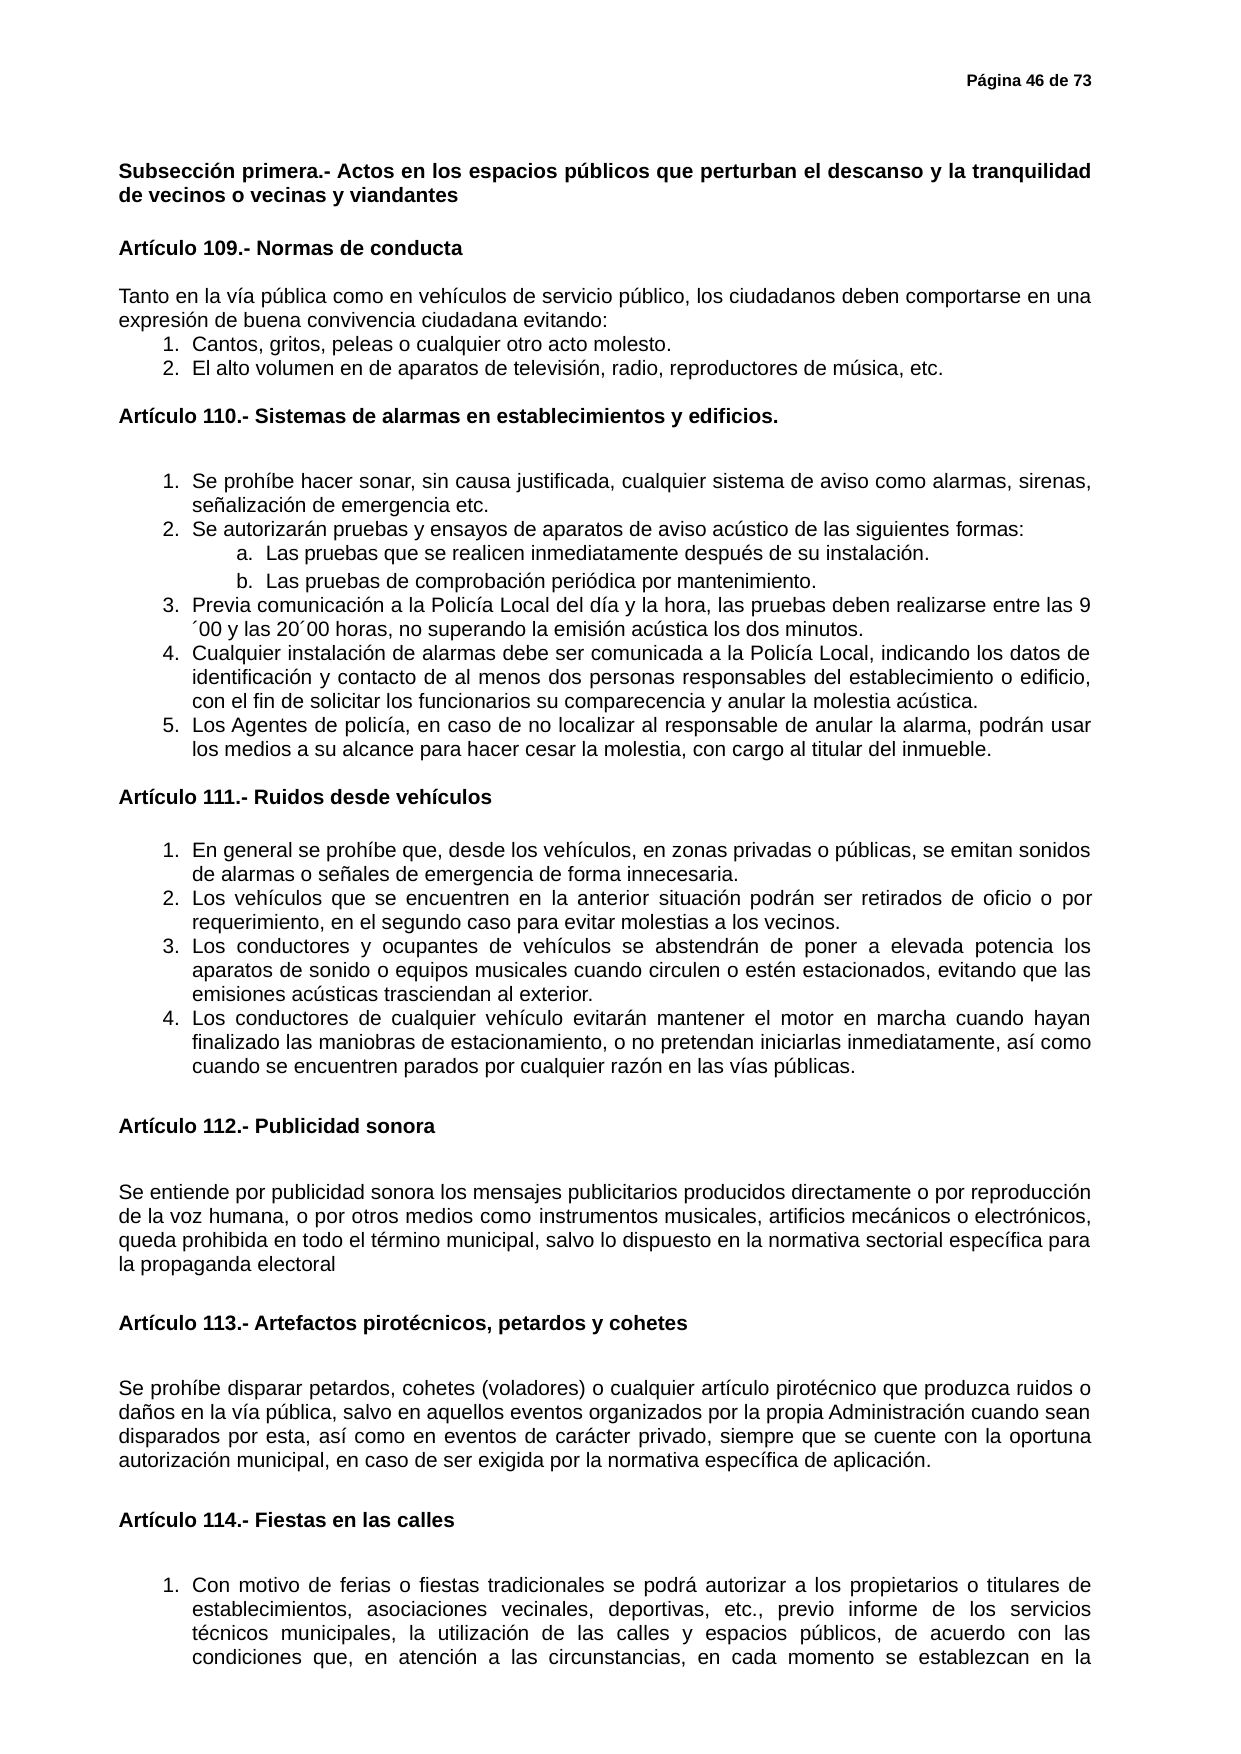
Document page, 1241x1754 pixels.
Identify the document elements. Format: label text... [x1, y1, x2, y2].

text Se entiende por publicidad sonora los mensajes publicitarios producidos directamente o por reproducción de la voz humana, o por otros medios como instrumentos musicales, artificios mecánicos o electrónicos, queda prohibida en todo el término municipal, salvo lo dispuesto en la normativa sectorial específica para la propaganda electoral [118, 1179, 1092, 1275]
subtitle Artículo 112.- Publicidad sonora [118, 1114, 1092, 1138]
text Tanto en la vía pública como en vehículos de servicio público, los ciudadanos deben comportarse en una expresión de buena convivencia ciudadana evitando: [118, 284, 1092, 332]
list Cantos, gritos, peleas o cualquier otro acto molesto. [162, 332, 1092, 356]
list Se autorizarán pruebas y ensayos de aparatos de aviso acústico de las siguientes formas: [162, 517, 1092, 541]
subtitle Artículo 110.- Sistemas de alarmas en establecimientos y edificios. [118, 403, 1092, 427]
list Los conductores de cualquier vehículo evitarán mantener el motor en marcha cuando hayan finalizado las maniobras de estacionamiento, o no pretendan iniciarlas inmediatamente, así como cuando se encuentren parados por cualquier razón en las vías públicas. [162, 1006, 1092, 1078]
list El alto volumen en de aparatos de televisión, radio, reproductores de música, etc. [162, 356, 1092, 379]
subtitle Subsección primera.- Actos en los espacios públicos que perturban el descanso y la tranquilidad de vecinos o vecinas y viandantes [118, 158, 1092, 206]
list En general se prohíbe que, desde los vehículos, en zonas privadas o públicas, se emitan sonidos de alarmas o señales de emergencia de forma innecesaria. [162, 838, 1092, 886]
list Los Agentes de policía, en caso de no localizar al responsable de anular la alarma, podrán usar los medios a su alcance para hacer cesar la molestia, con cargo al titular del inmueble. [162, 713, 1092, 761]
subtitle Artículo 111.- Ruidos desde vehículos [118, 785, 1092, 809]
list Se prohíbe hacer sonar, sin causa justificada, cualquier sistema de aviso como alarmas, sirenas, señalización de emergencia etc. [162, 469, 1092, 517]
list Los conductores y ocupantes de vehículos se abstendrán de poner a elevada potencia los aparatos de sonido o equipos musicales cuando circulen o estén estacionados, evitando que las emisiones acústicas trasciendan al exterior. [162, 934, 1092, 1006]
text Se prohíbe disparar petardos, cohetes (voladores) o cualquier artículo pirotécnico que produzca ruidos o daños en la vía pública, salvo en aquellos eventos organizados por la propia Administración cuando sean disparados por esta, así como en eventos de carácter privado, siempre que se cuente con la oportuna autorización municipal, en caso de ser exigida por la normativa específica de aplicación. [118, 1376, 1092, 1472]
text Artículo 109.- Normas de conducta [118, 236, 1092, 260]
list Con motivo de ferias o fiestas tradicionales se podrá autorizar a los propietarios o titulares de establecimientos, asociaciones vecinales, deportivas, etc., previo informe de los servicios técnicos municipales, la utilización de las calles y espacios públicos, de acuerdo con las condiciones que, en atención a las circunstancias, en cada momento se establezcan en la [162, 1573, 1092, 1669]
list Las pruebas que se realicen inmediatamente después de su instalación. [236, 541, 1092, 564]
list Las pruebas de comprobación periódica por mantenimiento. [236, 569, 1092, 593]
subtitle Artículo 114.- Fiestas en las calles [118, 1508, 1092, 1532]
list Cualquier instalación de alarmas debe ser comunicada a la Policía Local, indicando los datos de identificación y contacto de al menos dos personas responsables del establecimiento o edificio, con el fin de solicitar los funcionarios su comparecencia y anular la molestia acústica. [162, 641, 1092, 713]
subtitle Artículo 113.- Artefactos pirotécnicos, petardos y cohetes [118, 1311, 1092, 1335]
list Previa comunicación a la Policía Local del día y la hora, las pruebas deben realizarse entre las 9´00 y las 20´00 horas, no superando la emisión acústica los dos minutos. [162, 593, 1092, 641]
list Los vehículos que se encuentren en la anterior situación podrán ser retirados de oficio o por requerimiento, en el segundo caso para evitar molestias a los vecinos. [162, 886, 1092, 934]
